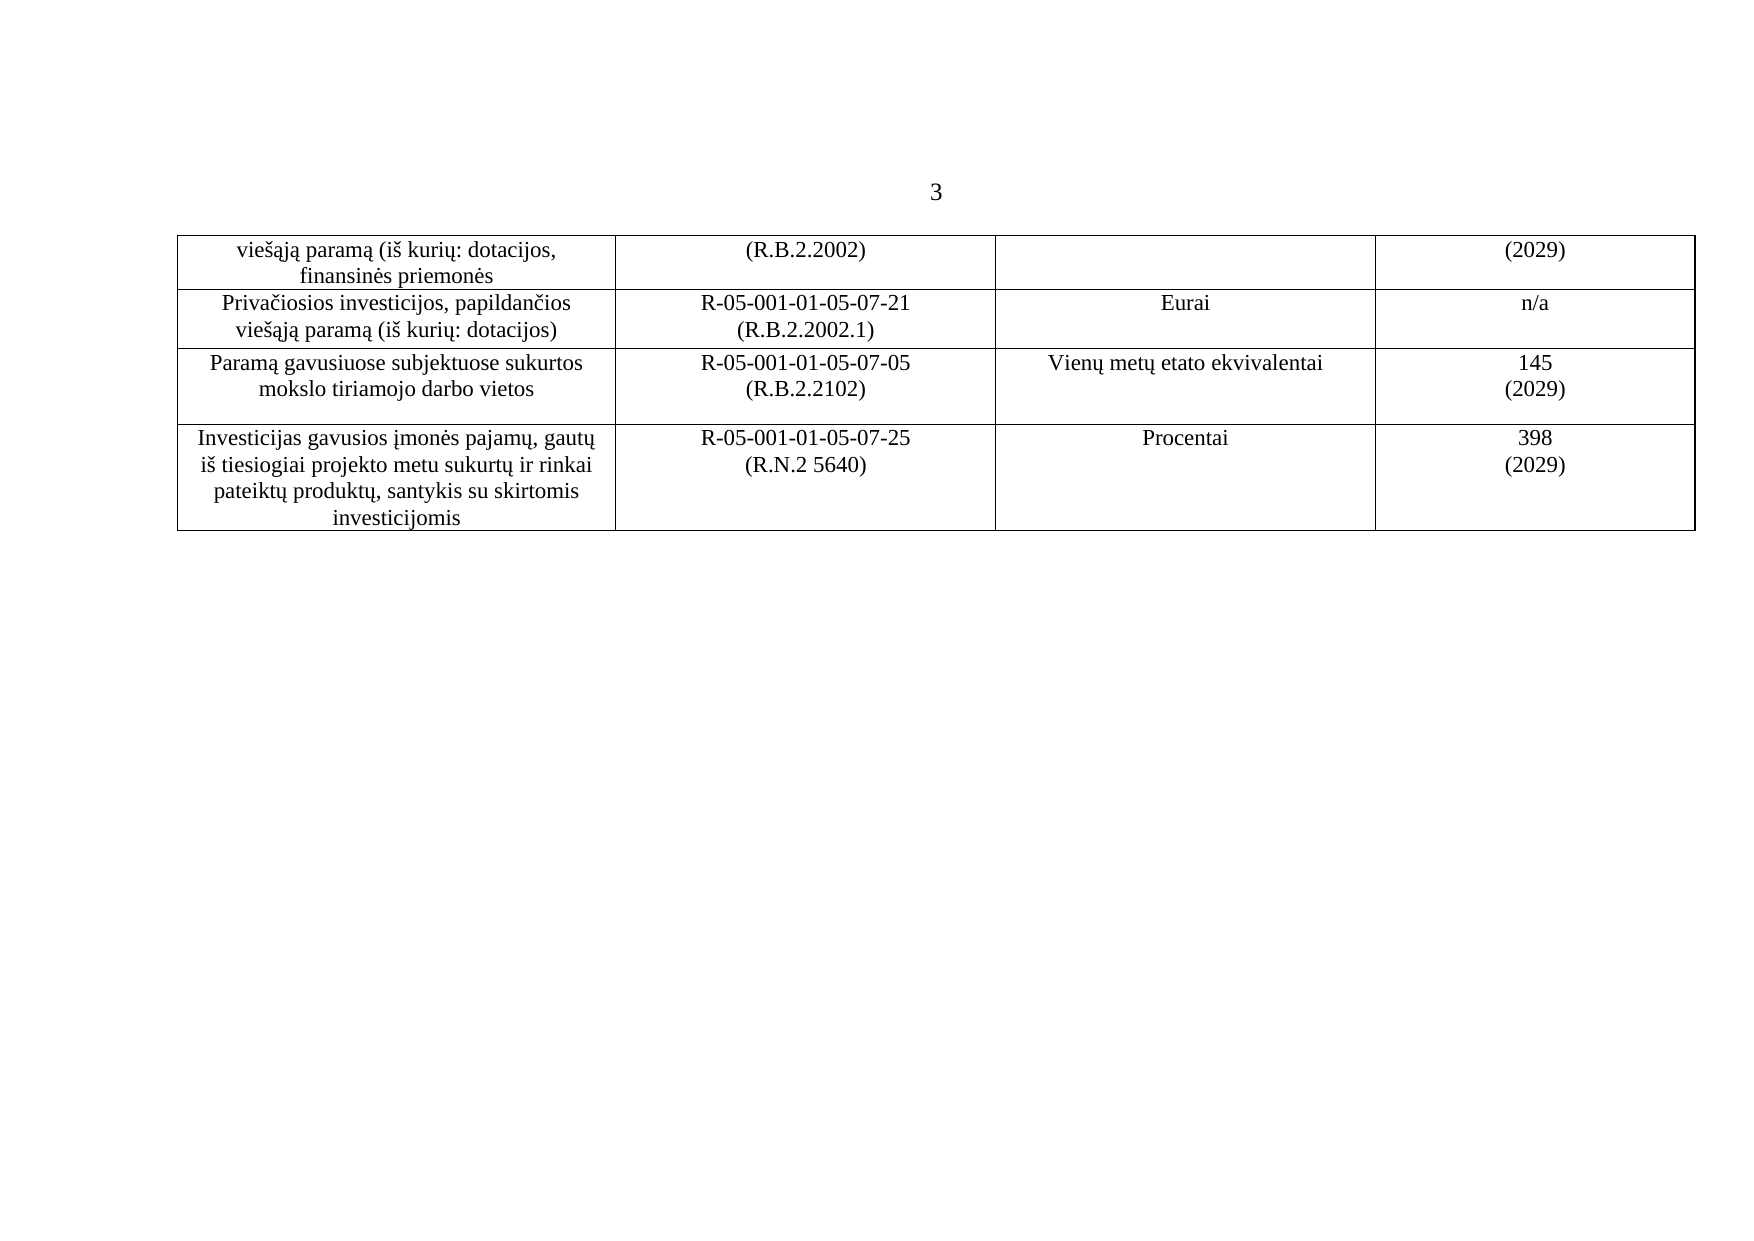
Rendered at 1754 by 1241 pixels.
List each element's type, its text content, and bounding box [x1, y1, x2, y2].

table_cell R-05-001-01-05-07-21 (R.B.2.2002.1) [616, 290, 995, 348]
table_cell (2029) [1376, 236, 1694, 288]
table_cell Eurai [996, 290, 1375, 348]
table_cell 398 (2029) [1376, 425, 1694, 530]
table_cell 145 (2029) [1376, 349, 1694, 423]
table_cell n/a [1376, 290, 1694, 348]
table_cell Paramą gavusiuose subjektuose sukurtos mokslo tiriamojo darbo vietos [178, 349, 615, 423]
table_cell Privačiosios investicijos, papildančios viešąją paramą (iš kurių: dotacijos) [178, 290, 615, 348]
table_cell R-05-001-01-05-07-25 (R.N.2 5640) [616, 425, 995, 530]
table_cell [996, 236, 1375, 288]
table_cell R-05-001-01-05-07-05 (R.B.2.2102) [616, 349, 995, 423]
table_cell Vienų metų etato ekvivalentai [996, 349, 1375, 423]
table_cell (R.B.2.2002) [616, 236, 995, 288]
table_cell viešąją paramą (iš kurių: dotacijos, finansinės priemonės [178, 236, 615, 288]
table_cell Procentai [996, 425, 1375, 530]
table_cell Investicijas gavusios įmonės pajamų, gautų iš tiesiogiai projekto metu sukurtų ir rinkai pateiktų produktų, santykis su skirtomis investicijomis [178, 425, 615, 530]
